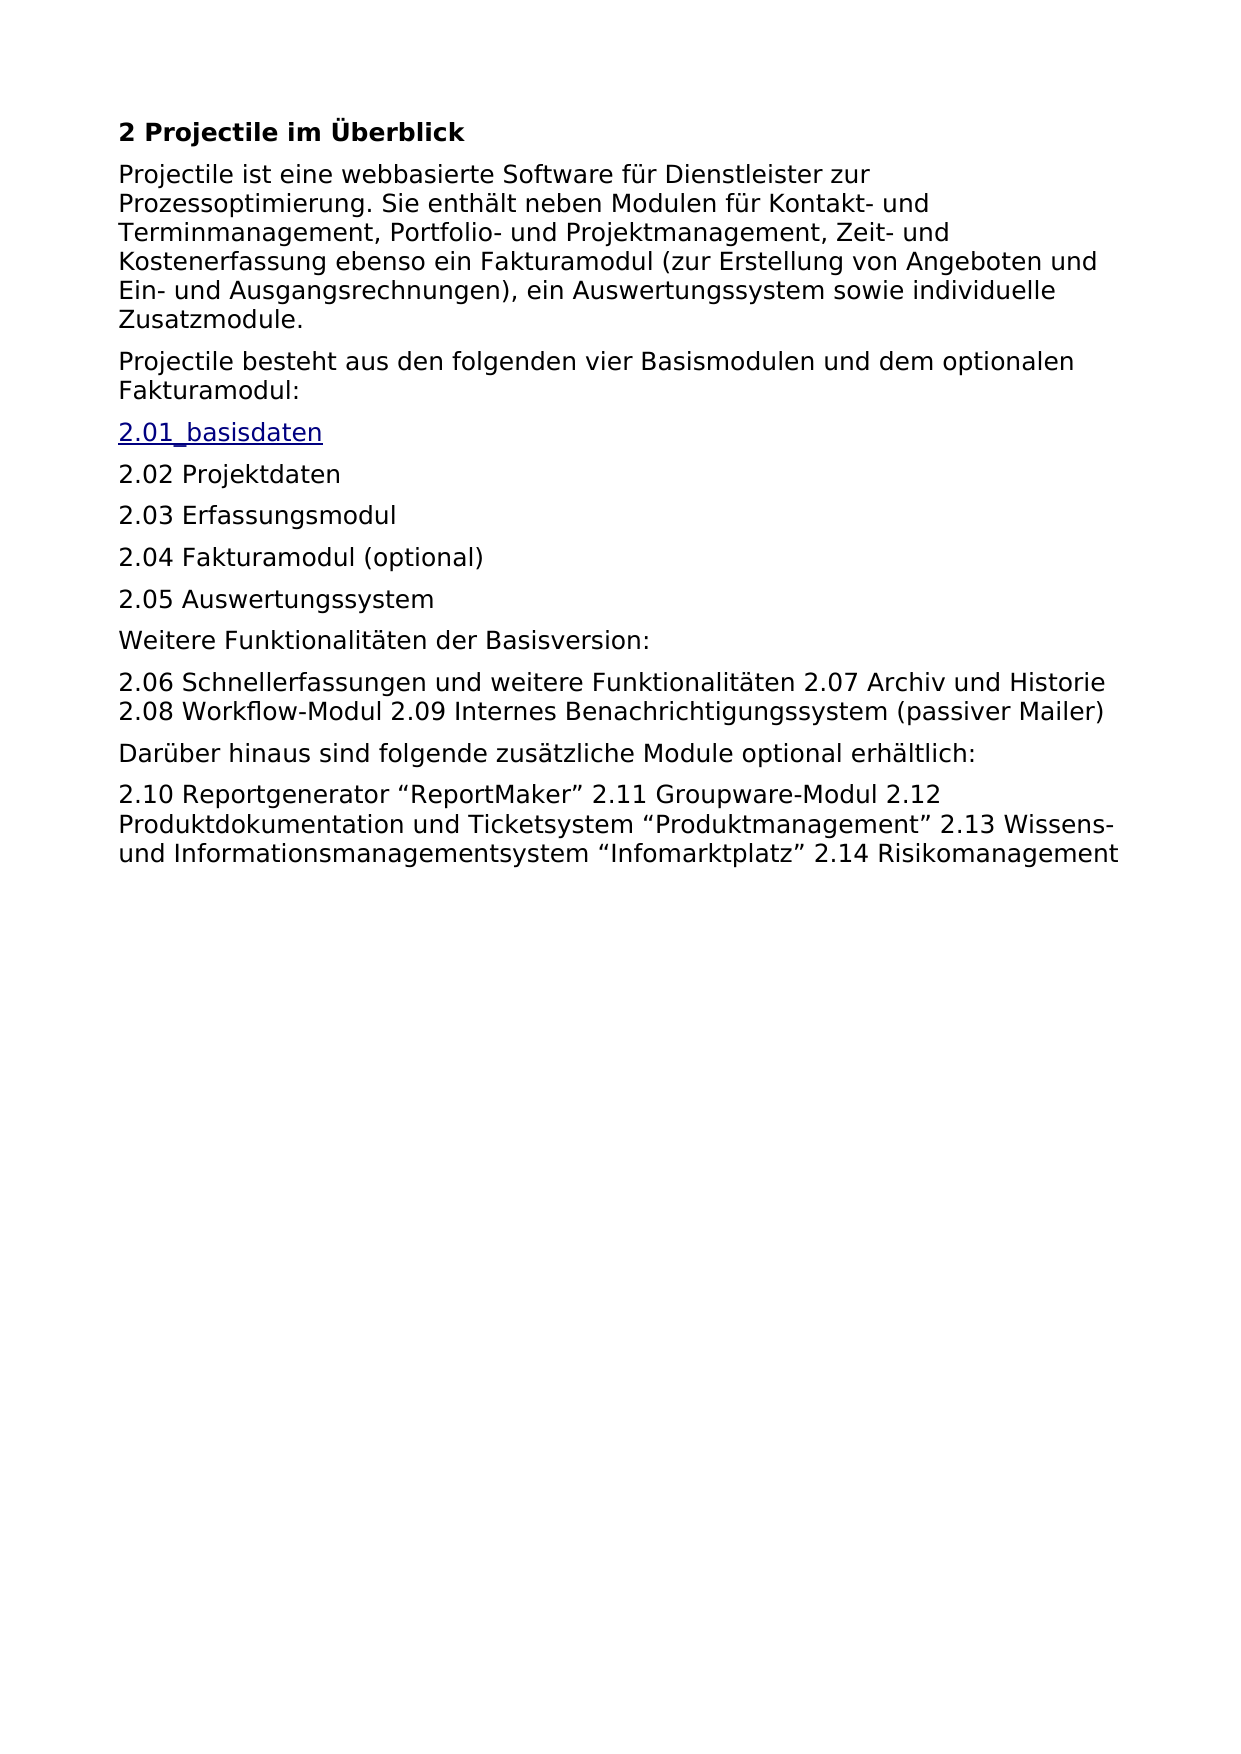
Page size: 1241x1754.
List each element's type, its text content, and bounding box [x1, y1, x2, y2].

text Projectile ist eine webbasierte Software für Dienstleister zur Prozessoptimierung. Sie enthält neben Modulen für Kontakt- und Terminmanagement, Portfolio- und Projektmanagement, Zeit- und Kostenerfassung ebenso ein Fakturamodul (zur Erstellung von Angeboten und Ein- und Ausgangsrechnungen), ein Auswertungssystem sowie individuelle Zusatzmodule. [118, 160, 1122, 335]
text 2.01_basisdaten [118, 418, 1122, 447]
text Projectile besteht aus den folgenden vier Basismodulen und dem optionalen Fakturamodul: [118, 347, 1122, 406]
text Weitere Funktionalitäten der Basisversion: [118, 626, 1122, 656]
text 2.05 Auswertungssystem [118, 585, 1122, 614]
text 2.06 Schnellerfassungen und weitere Funktionalitäten 2.07 Archiv und Historie 2.08 Workflow-Modul 2.09 Internes Benachrichtigungssystem (passiver Mailer) [118, 668, 1122, 726]
text 2.03 Erfassungsmodul [118, 501, 1122, 531]
text 2.10 Reportgenerator “ReportMaker” 2.11 Groupware-Modul 2.12 Produktdokumentation und Ticketsystem “Produktmanagement” 2.13 Wissens- und Informationsmanagementsystem “Infomarktplatz” 2.14 Risikomanagement [118, 781, 1122, 868]
text 2.02 Projektdaten [118, 460, 1122, 489]
text Darüber hinaus sind folgende zusätzliche Module optional erhältlich: [118, 739, 1122, 768]
text 2.04 Fakturamodul (optional) [118, 543, 1122, 572]
text 2 Projectile im Überblick [118, 118, 1122, 147]
